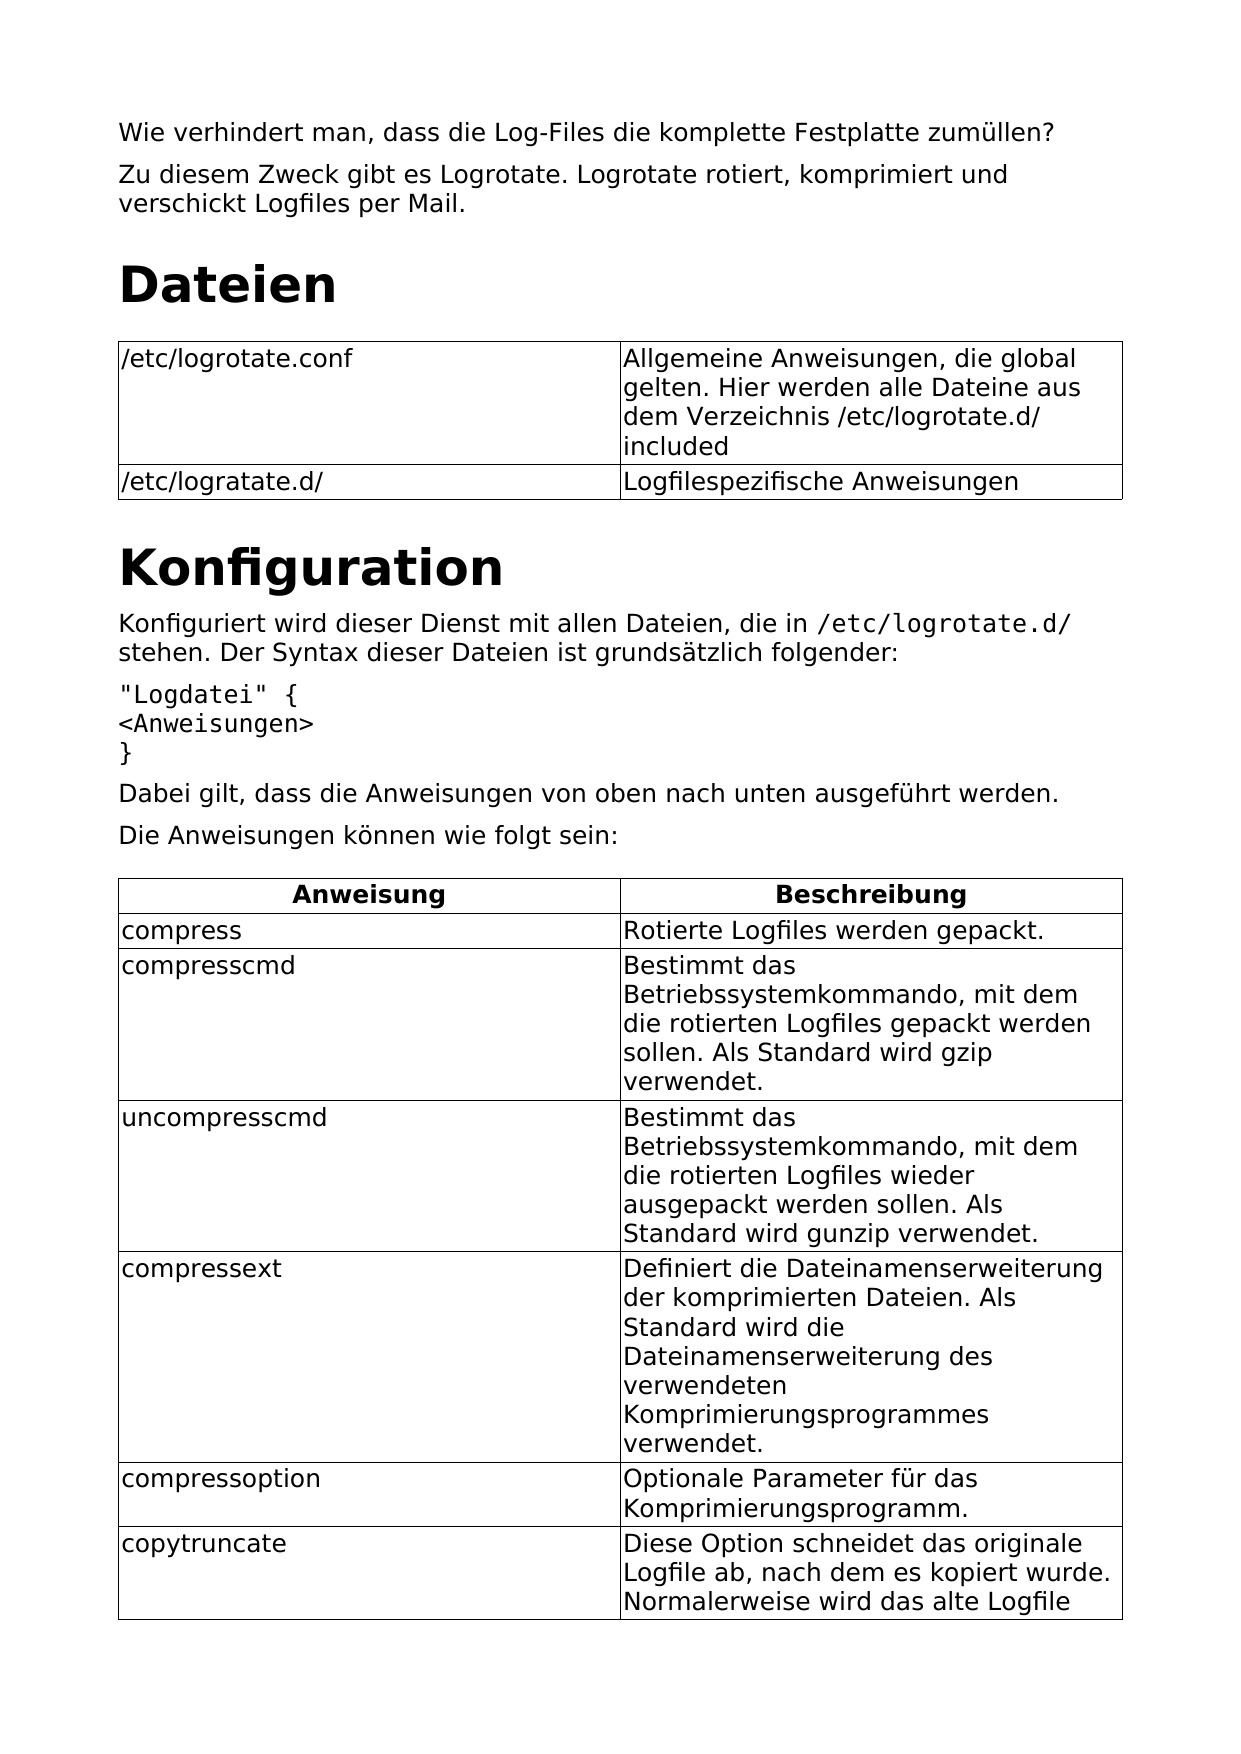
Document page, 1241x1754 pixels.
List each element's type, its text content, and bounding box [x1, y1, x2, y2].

table_header Allgemeine Anweisungen, die global gelten. Hier werden alle Dateine aus dem Verzeichnis /etc/logrotate.d/ included [621, 342, 1122, 464]
table_cell Logfilespezifische Anweisungen [621, 465, 1122, 499]
table_cell Bestimmt das Betriebssystemkommando, mit dem die rotierten Logfiles wieder ausgepackt werden sollen. Als Standard wird gunzip verwendet. [621, 1101, 1122, 1251]
table_cell copytruncate [119, 1527, 620, 1619]
table_header Beschreibung [621, 879, 1122, 913]
table_cell compressoption [119, 1463, 620, 1526]
table_cell Diese Option schneidet das originale Logfile ab, nach dem es kopiert wurde. Normalerweise wird das alte Logfile [621, 1527, 1122, 1619]
subtitle Dateien [118, 256, 1122, 314]
table_cell Definiert die Dateinamenserweiterung der komprimierten Dateien. Als Standard wird die Dateinamenserweiterung des verwendeten Komprimierungsprogrammes verwendet. [621, 1252, 1122, 1462]
text Die Anweisungen können wie folgt sein: [118, 821, 1122, 850]
table_cell compressext [119, 1252, 620, 1462]
table_cell Bestimmt das Betriebssystemkommando, mit dem die rotierten Logfiles gepackt werden sollen. Als Standard wird gzip verwendet. [621, 949, 1122, 1100]
table_cell uncompresscmd [119, 1101, 620, 1251]
text "Logdatei" { <Anweisungen> } [118, 680, 1122, 768]
table_cell compress [119, 914, 620, 948]
table_cell compresscmd [119, 949, 620, 1100]
text Konfiguriert wird dieser Dienst mit allen Dateien, die in /etc/logrotate.d/ stehen. Der Syntax dieser Dateien ist grundsätzlich folgender: [118, 609, 1122, 668]
subtitle Konfiguration [118, 539, 1122, 597]
text Wie verhindert man, dass die Log-Files die komplette Festplatte zumüllen? [118, 118, 1122, 147]
table_cell Rotierte Logfiles werden gepackt. [621, 914, 1122, 948]
table_cell /etc/logratate.d/ [119, 465, 620, 499]
table_header /etc/logrotate.conf [119, 342, 620, 464]
table_header Anweisung [119, 879, 620, 913]
table_cell Optionale Parameter für das Komprimierungsprogramm. [621, 1463, 1122, 1526]
text Dabei gilt, dass die Anweisungen von oben nach unten ausgeführt werden. [118, 779, 1122, 809]
text Zu diesem Zweck gibt es Logrotate. Logrotate rotiert, komprimiert und verschickt Logfiles per Mail. [118, 160, 1122, 218]
